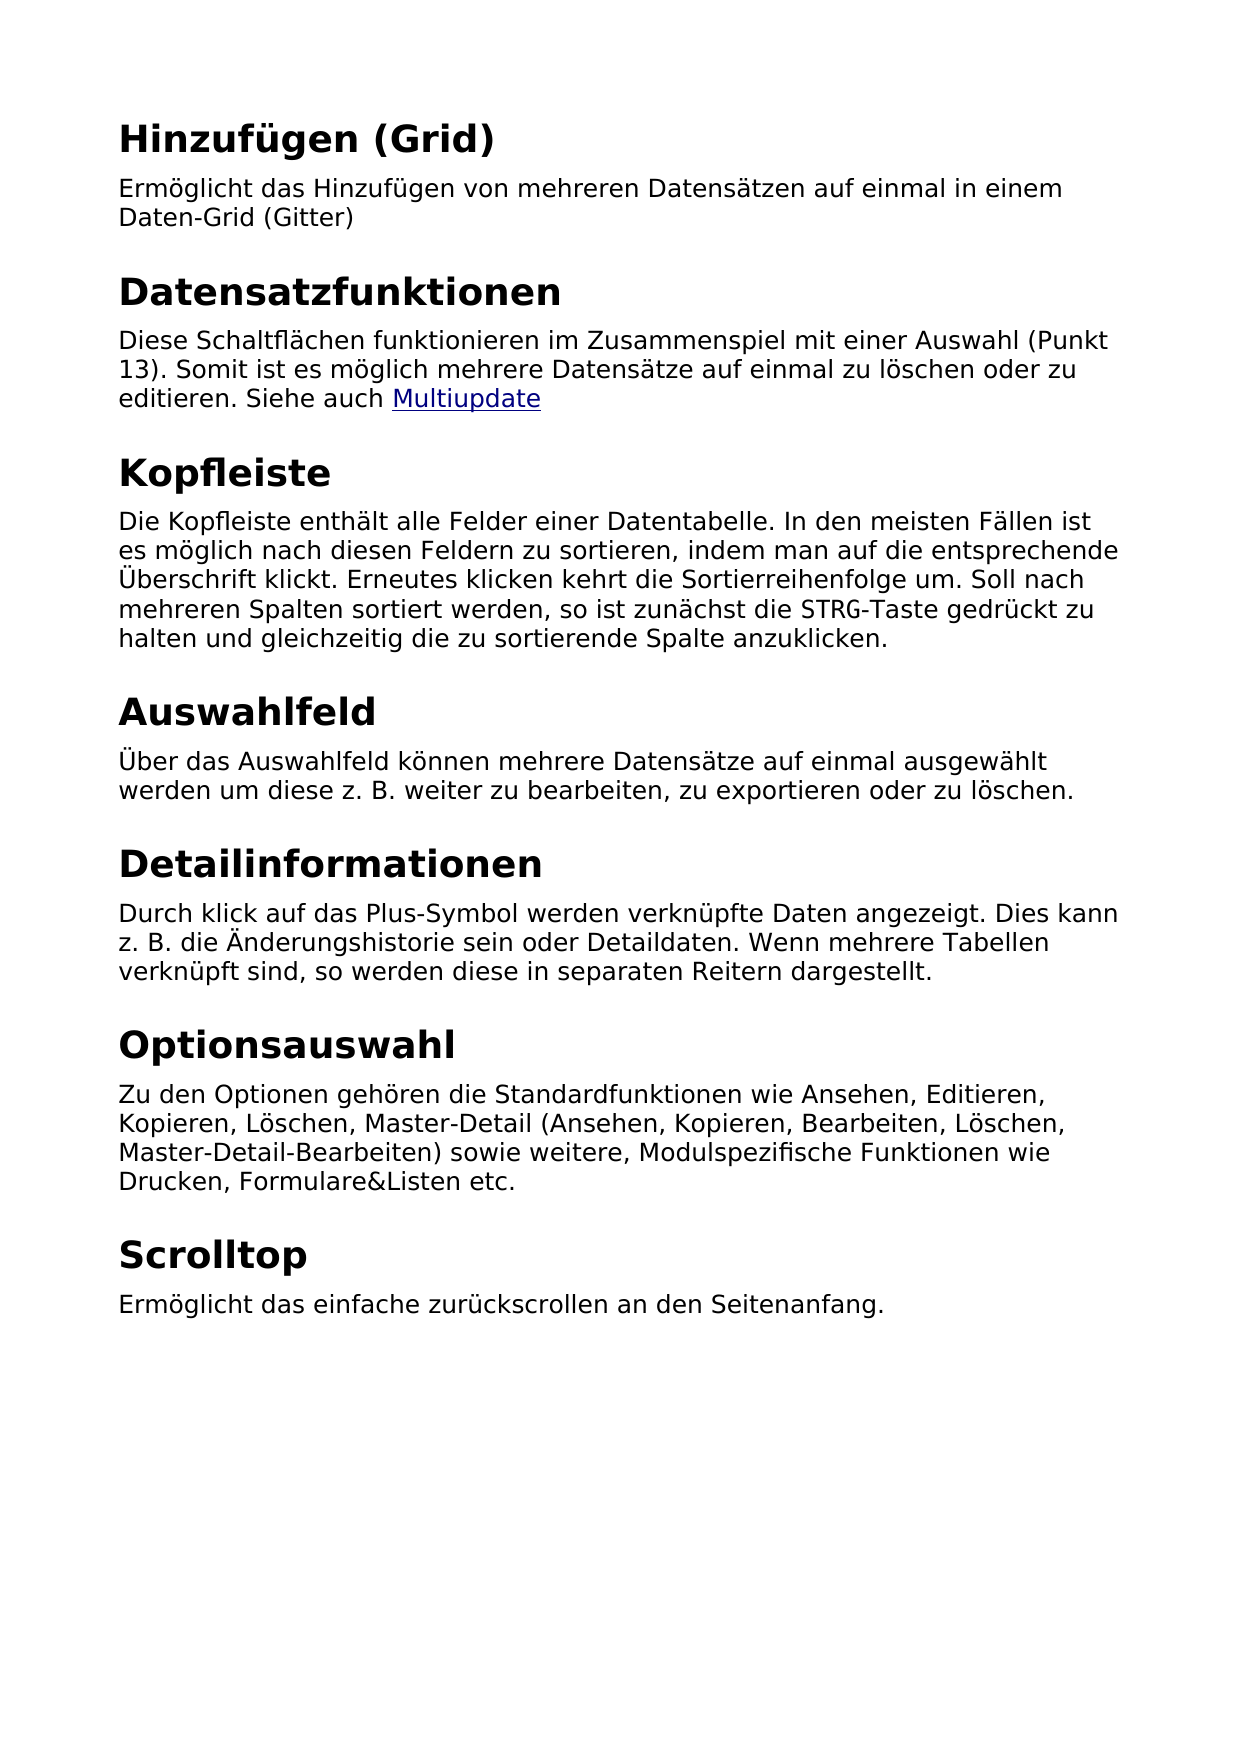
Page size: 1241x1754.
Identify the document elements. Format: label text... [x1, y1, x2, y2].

subtitle Datensatzfunktionen [118, 270, 1122, 314]
text Diese Schaltflächen funktionieren im Zusammenspiel mit einer Auswahl (Punkt 13). Somit ist es möglich mehrere Datensätze auf einmal zu löschen oder zu editieren. Siehe auch Multiupdate [118, 326, 1122, 414]
text Die Kopfleiste enthält alle Felder einer Datentabelle. In den meisten Fällen ist es möglich nach diesen Feldern zu sortieren, indem man auf die entsprechende Überschrift klickt. Erneutes klicken kehrt die Sortierreihenfolge um. Soll nach mehreren Spalten sortiert werden, so ist zunächst die STRG-Taste gedrückt zu halten und gleichzeitig die zu sortierende Spalte anzuklicken. [118, 507, 1122, 653]
subtitle Kopfleiste [118, 451, 1122, 495]
subtitle Hinzufügen (Grid) [118, 118, 1122, 162]
text Zu den Optionen gehören die Standardfunktionen wie Ansehen, Editieren, Kopieren, Löschen, Master-Detail (Ansehen, Kopieren, Bearbeiten, Löschen, Master-Detail-Bearbeiten) sowie weitere, Modulspezifische Funktionen wie Drucken, Formulare&Listen etc. [118, 1080, 1122, 1197]
text Durch klick auf das Plus-Symbol werden verknüpfte Daten angezeigt. Dies kann z. B. die Änderungshistorie sein oder Detaildaten. Wenn mehrere Tabellen verknüpft sind, so werden diese in separaten Reitern dargestellt. [118, 899, 1122, 986]
subtitle Optionsauswahl [118, 1024, 1122, 1067]
text Ermöglicht das einfache zurückscrollen an den Seitenanfang. [118, 1290, 1122, 1319]
subtitle Scrolltop [118, 1234, 1122, 1278]
subtitle Detailinformationen [118, 843, 1122, 886]
subtitle Auswahlfeld [118, 691, 1122, 734]
text Über das Auswahlfeld können mehrere Datensätze auf einmal ausgewählt werden um diese z. B. weiter zu bearbeiten, zu exportieren oder zu löschen. [118, 747, 1122, 805]
text Ermöglicht das Hinzufügen von mehreren Datensätzen auf einmal in einem Daten-Grid (Gitter) [118, 174, 1122, 233]
